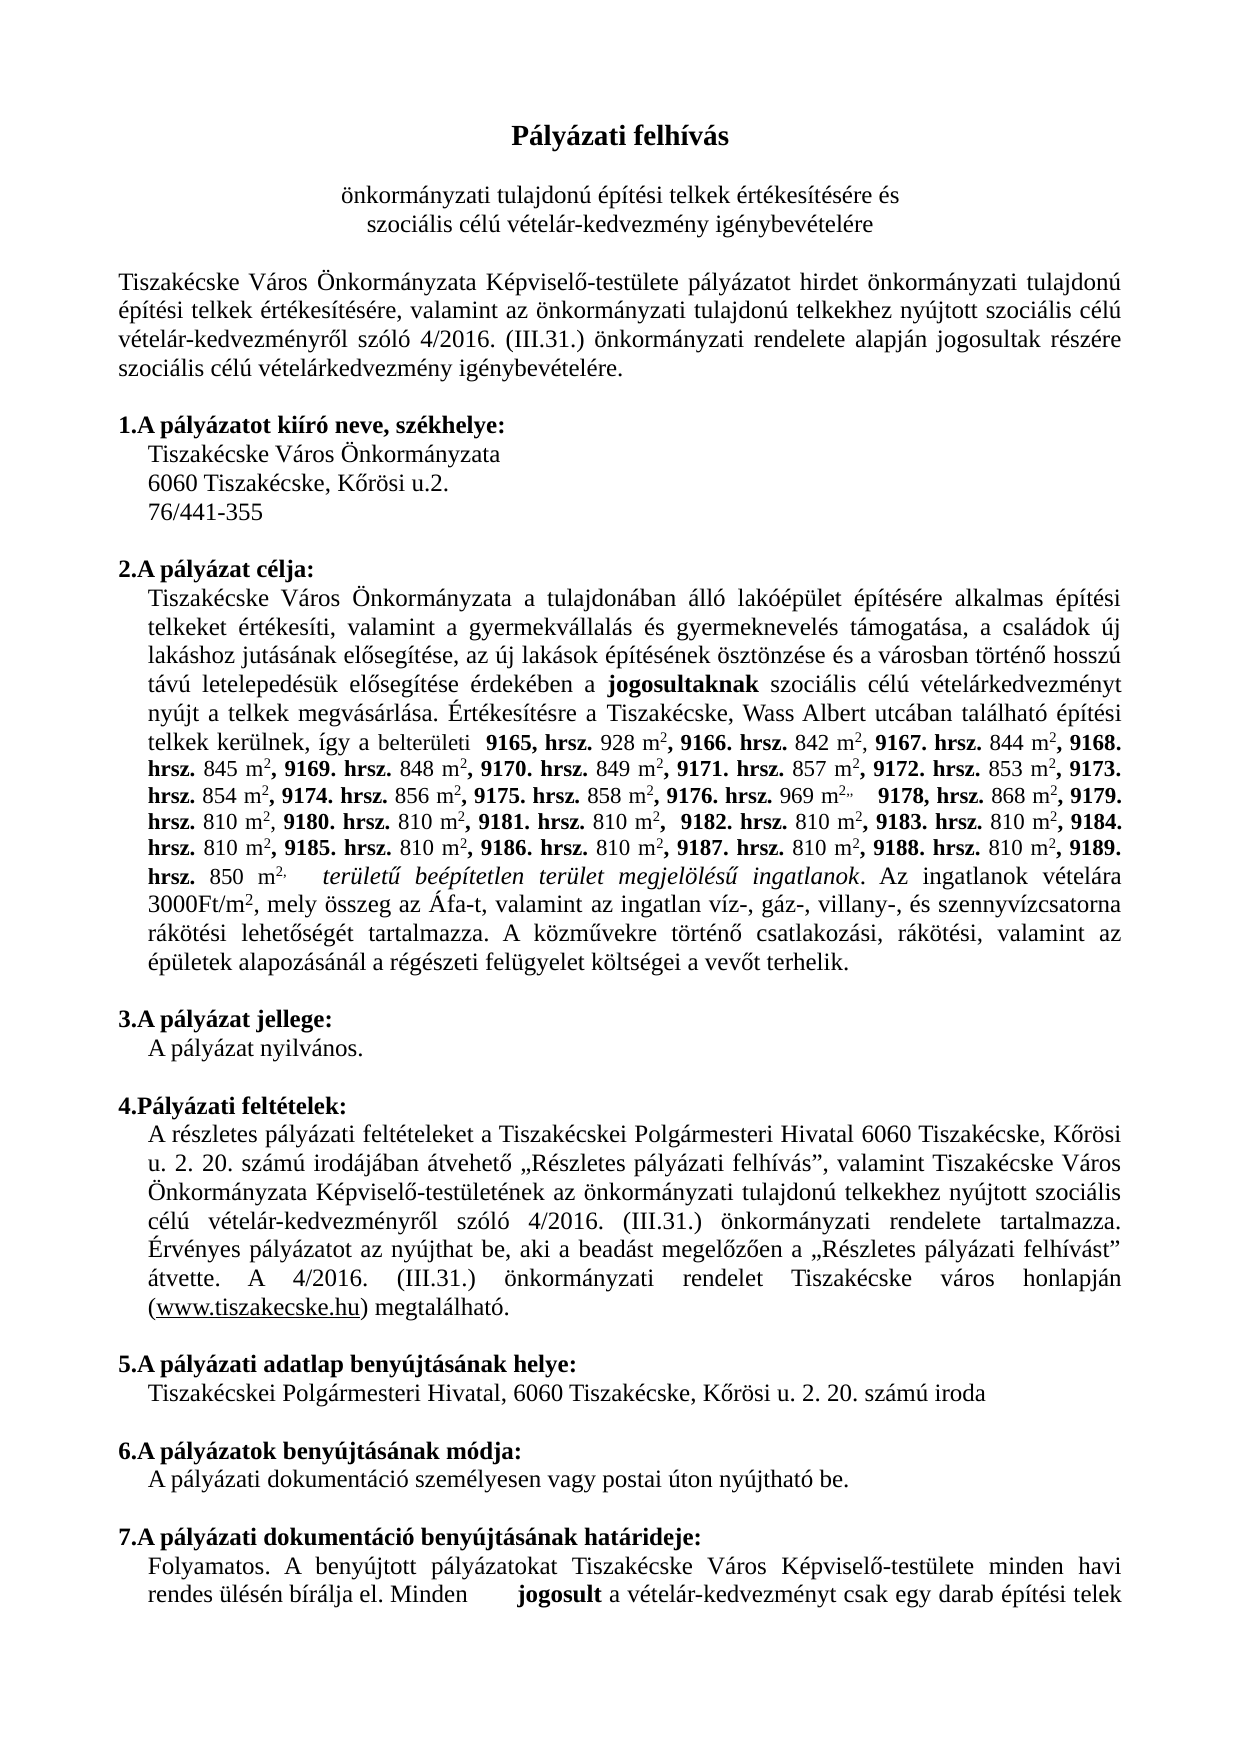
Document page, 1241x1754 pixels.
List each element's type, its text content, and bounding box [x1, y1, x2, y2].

list A pályázatot kiíró neve, székhelye: [118, 410, 1122, 439]
text Tiszakécske Város Önkormányzata [118, 439, 1122, 468]
text Tiszakécske Város Önkormányzata Képviselő-testülete pályázatot hirdet önkormányzati tulajdonú építési telkek értékesítésére, valamint az önkormányzati tulajdonú telkekhez nyújtott szociális célú vételár-kedvezményről szóló 4/2016. (III.31.) önkormányzati rendelete alapján jogosultak részére szociális célú vételárkedvezmény igénybevételére. [118, 267, 1122, 382]
text 76/441-355 [118, 497, 1122, 525]
text szociális célú vételár-kedvezmény igénybevételére [118, 209, 1122, 238]
list A pályázati adatlap benyújtásának helye: [118, 1349, 1122, 1378]
text Pályázati felhívás [118, 118, 1122, 152]
list Pályázati feltételek: [118, 1091, 1122, 1119]
text Tiszakécskei Polgármesteri Hivatal, 6060 Tiszakécske, Kőrösi u. 2. 20. számú iroda [118, 1378, 1122, 1407]
list A pályázati dokumentáció benyújtásának határideje: [118, 1522, 1122, 1551]
list A pályázat jellege: [118, 1004, 1122, 1033]
text Tiszakécske Város Önkormányzata a tulajdonában álló lakóépület építésére alkalmas építési telkeket értékesíti, valamint a gyermekvállalás és gyermeknevelés támogatása, a családok új lakáshoz jutásának elősegítése, az új lakások építésének ösztönzése és a városban történő hosszú távú letelepedésük elősegítése érdekében a jogosultaknak szociális célú vételárkedvezményt nyújt a telkek megvásárlása. Értékesítésre a Tiszakécske, Wass Albert utcában található építési telkek kerülnek, így a belterületi 9165, hrsz. 928 m2, 9166. hrsz. 842 m2, 9167. hrsz. 844 m2, 9168. hrsz. 845 m2, 9169. hrsz. 848 m2, 9170. hrsz. 849 m2, 9171. hrsz. 857 m2, 9172. hrsz. 853 m2, 9173. hrsz. 854 m2, 9174. hrsz. 856 m2, 9175. hrsz. 858 m2, 9176. hrsz. 969 m2,, 9178, hrsz. 868 m2, 9179. hrsz. 810 m2, 9180. hrsz. 810 m2, 9181. hrsz. 810 m2, 9182. hrsz. 810 m2, 9183. hrsz. 810 m2, 9184. hrsz. 810 m2, 9185. hrsz. 810 m2, 9186. hrsz. 810 m2, 9187. hrsz. 810 m2, 9188. hrsz. 810 m2, 9189. hrsz. 850 m2, területű beépítetlen terület megjelölésű ingatlanok. Az ingatlanok vételára 3000Ft/m2, mely összeg az Áfa-t, valamint az ingatlan víz-, gáz-, villany-, és szennyvízcsatorna rákötési lehetőségét tartalmazza. A közművekre történő csatlakozási, rákötési, valamint az épületek alapozásánál a régészeti felügyelet költségei a vevőt terhelik. [118, 583, 1122, 976]
text 6060 Tiszakécske, Kőrösi u.2. [118, 468, 1122, 497]
text A pályázat nyilvános. [118, 1033, 1122, 1062]
list A pályázatok benyújtásának módja: [118, 1436, 1122, 1464]
text A pályázati dokumentáció személyesen vagy postai úton nyújtható be. [118, 1464, 1122, 1493]
text önkormányzati tulajdonú építési telkek értékesítésére és [118, 180, 1122, 209]
list A pályázat célja: [118, 554, 1122, 583]
text Folyamatos. A benyújtott pályázatokat Tiszakécske Város Képviselő-testülete minden havi rendes ülésén bírálja el. Minden jogosult a vételár-kedvezményt csak egy darab építési telek [118, 1551, 1122, 1608]
text A részletes pályázati feltételeket a Tiszakécskei Polgármesteri Hivatal 6060 Tiszakécske, Kőrösi u. 2. 20. számú irodájában átvehető „Részletes pályázati felhívás”, valamint Tiszakécske Város Önkormányzata Képviselő-testületének az önkormányzati tulajdonú telkekhez nyújtott szociális célú vételár-kedvezményről szóló 4/2016. (III.31.) önkormányzati rendelete tartalmazza. Érvényes pályázatot az nyújthat be, aki a beadást megelőzően a „Részletes pályázati felhívást” átvette. A 4/2016. (III.31.) önkormányzati rendelet Tiszakécske város honlapján (www.tiszakecske.hu) megtalálható. [118, 1119, 1122, 1321]
